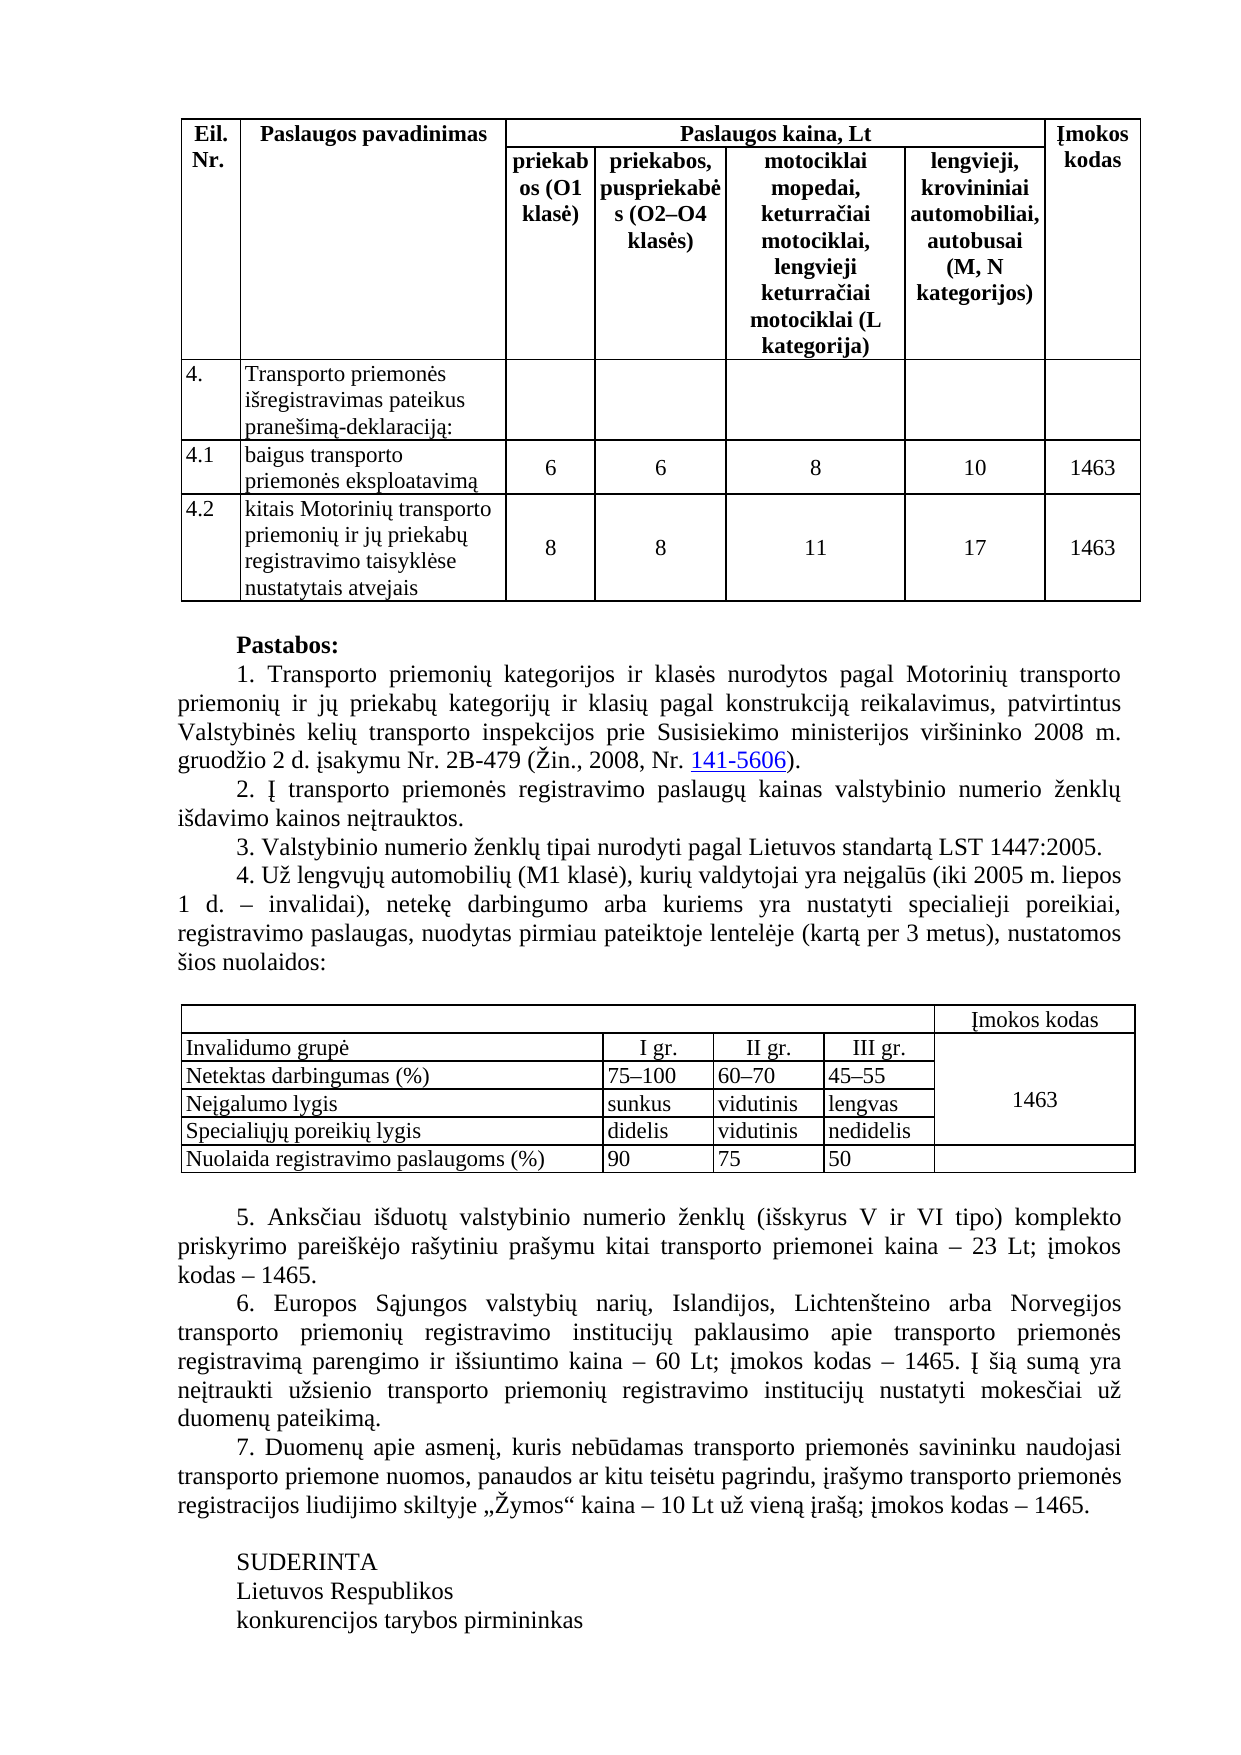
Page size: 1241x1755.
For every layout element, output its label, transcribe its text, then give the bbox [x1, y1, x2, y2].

table_cell 6 [507, 441, 594, 493]
table_cell 1463 [1046, 441, 1140, 493]
table_cell priekabos (O1 klasė) [507, 148, 594, 358]
table_header Įmokos kodas [935, 1006, 1134, 1032]
table_header Paslaugos pavadinimas [241, 120, 505, 358]
table_cell Nuolaida registravimo paslaugoms (%) [182, 1146, 602, 1172]
table_cell [935, 1146, 1134, 1172]
table_cell motociklai mopedai, keturračiai motociklai, lengvieji keturračiai motociklai (L kategorija) [727, 148, 904, 358]
table_cell didelis [604, 1118, 713, 1144]
text konkurencijos tarybos pirmininkas [236, 1605, 1122, 1633]
table_cell 17 [906, 495, 1044, 600]
table_cell 8 [727, 441, 904, 493]
table_header Įmokos kodas [1046, 120, 1140, 358]
table_cell I gr. [604, 1034, 713, 1060]
text 2. Į transporto priemonės registravimo paslaugų kainas valstybinio numerio ženklų išdavimo kainos neįtrauktos. [177, 774, 1122, 832]
table_cell priekabos, puspriekabės (O2–O4 klasės) [596, 148, 725, 358]
table_cell 10 [906, 441, 1044, 493]
table_cell 45–55 [825, 1062, 934, 1088]
table_cell [1046, 360, 1140, 439]
table_header [182, 1006, 934, 1032]
table_cell 6 [596, 441, 725, 493]
table_cell lengvieji, krovininiai automobiliai, autobusai (M, N kategorijos) [906, 148, 1044, 358]
table_cell Neįgalumo lygis [182, 1090, 602, 1116]
table_cell 1463 [935, 1034, 1134, 1144]
table_cell 90 [604, 1146, 713, 1172]
table_cell 11 [727, 495, 904, 600]
table_cell [906, 360, 1044, 439]
table_cell lengvas [825, 1090, 934, 1116]
table_cell 60–70 [714, 1062, 823, 1088]
table_cell 4. [182, 360, 240, 439]
table_cell 4.2 [182, 495, 240, 600]
table_header Paslaugos kaina, Lt [507, 120, 1044, 146]
table_cell 50 [825, 1146, 934, 1172]
table_cell III gr. [825, 1034, 934, 1060]
table_cell [507, 360, 594, 439]
text 5. Anksčiau išduotų valstybinio numerio ženklų (išskyrus V ir VI tipo) komplekto priskyrimo pareiškėjo rašytiniu prašymu kitai transporto priemonei kaina – 23 Lt; įmokos kodas – 1465. [177, 1202, 1122, 1288]
table_cell 8 [596, 495, 725, 600]
text Pastabos: [177, 631, 1122, 659]
table_cell baigus transporto priemonės eksploatavimą [241, 441, 505, 493]
table_cell 8 [507, 495, 594, 600]
table_cell kitais Motorinių transporto priemonių ir jų priekabų registravimo taisyklėse nustatytais atvejais [241, 495, 505, 600]
text 3. Valstybinio numerio ženklų tipai nurodyti pagal Lietuvos standartą LST 1447:2005. [177, 832, 1122, 861]
text 4. Už lengvųjų automobilių (M1 klasė), kurių valdytojai yra neįgalūs (iki 2005 m. liepos 1 d. – invalidai), netekę darbingumo arba kuriems yra nustatyti specialieji poreikiai, registravimo paslaugas, nuodytas pirmiau pateiktoje lentelėje (kartą per 3 metus), nustatomos šios nuolaidos: [177, 861, 1122, 976]
table_cell 75 [714, 1146, 823, 1172]
table_cell vidutinis [714, 1118, 823, 1144]
table_cell 4.1 [182, 441, 240, 493]
text SUDERINTA [236, 1547, 1122, 1576]
table_cell [727, 360, 904, 439]
table_cell vidutinis [714, 1090, 823, 1116]
text 7. Duomenų apie asmenį, kuris nebūdamas transporto priemonės savininku naudojasi transporto priemone nuomos, panaudos ar kitu teisėtu pagrindu, įrašymo transporto priemonės registracijos liudijimo skiltyje „Žymos“ kaina – 10 Lt už vieną įrašą; įmokos kodas – 1465. [177, 1432, 1122, 1518]
table_cell Invalidumo grupė [182, 1034, 602, 1060]
table_cell [596, 360, 725, 439]
table_cell Transporto priemonės išregistravimas pateikus pranešimą-deklaraciją: [241, 360, 505, 439]
table_header Eil. Nr. [182, 120, 240, 358]
text 1. Transporto priemonių kategorijos ir klasės nurodytos pagal Motorinių transporto priemonių ir jų priekabų kategorijų ir klasių pagal konstrukciją reikalavimus, patvirtintus Valstybinės kelių transporto inspekcijos prie Susisiekimo ministerijos viršininko 2008 m. gruodžio 2 d. įsakymu Nr. 2B-479 (Žin., 2008, Nr. 141-5606). [177, 659, 1122, 774]
table_cell Specialiųjų poreikių lygis [182, 1118, 602, 1144]
table_cell II gr. [714, 1034, 823, 1060]
table_cell sunkus [604, 1090, 713, 1116]
text Lietuvos Respublikos [236, 1576, 1122, 1605]
table_cell 75–100 [604, 1062, 713, 1088]
table_cell nedidelis [825, 1118, 934, 1144]
text 6. Europos Sąjungos valstybių narių, Islandijos, Lichtenšteino arba Norvegijos transporto priemonių registravimo institucijų paklausimo apie transporto priemonės registravimą parengimo ir išsiuntimo kaina – 60 Lt; įmokos kodas – 1465. Į šią sumą yra neįtraukti užsienio transporto priemonių registravimo institucijų nustatyti mokesčiai už duomenų pateikimą. [177, 1288, 1122, 1432]
table_cell 1463 [1046, 495, 1140, 600]
table_cell Netektas darbingumas (%) [182, 1062, 602, 1088]
